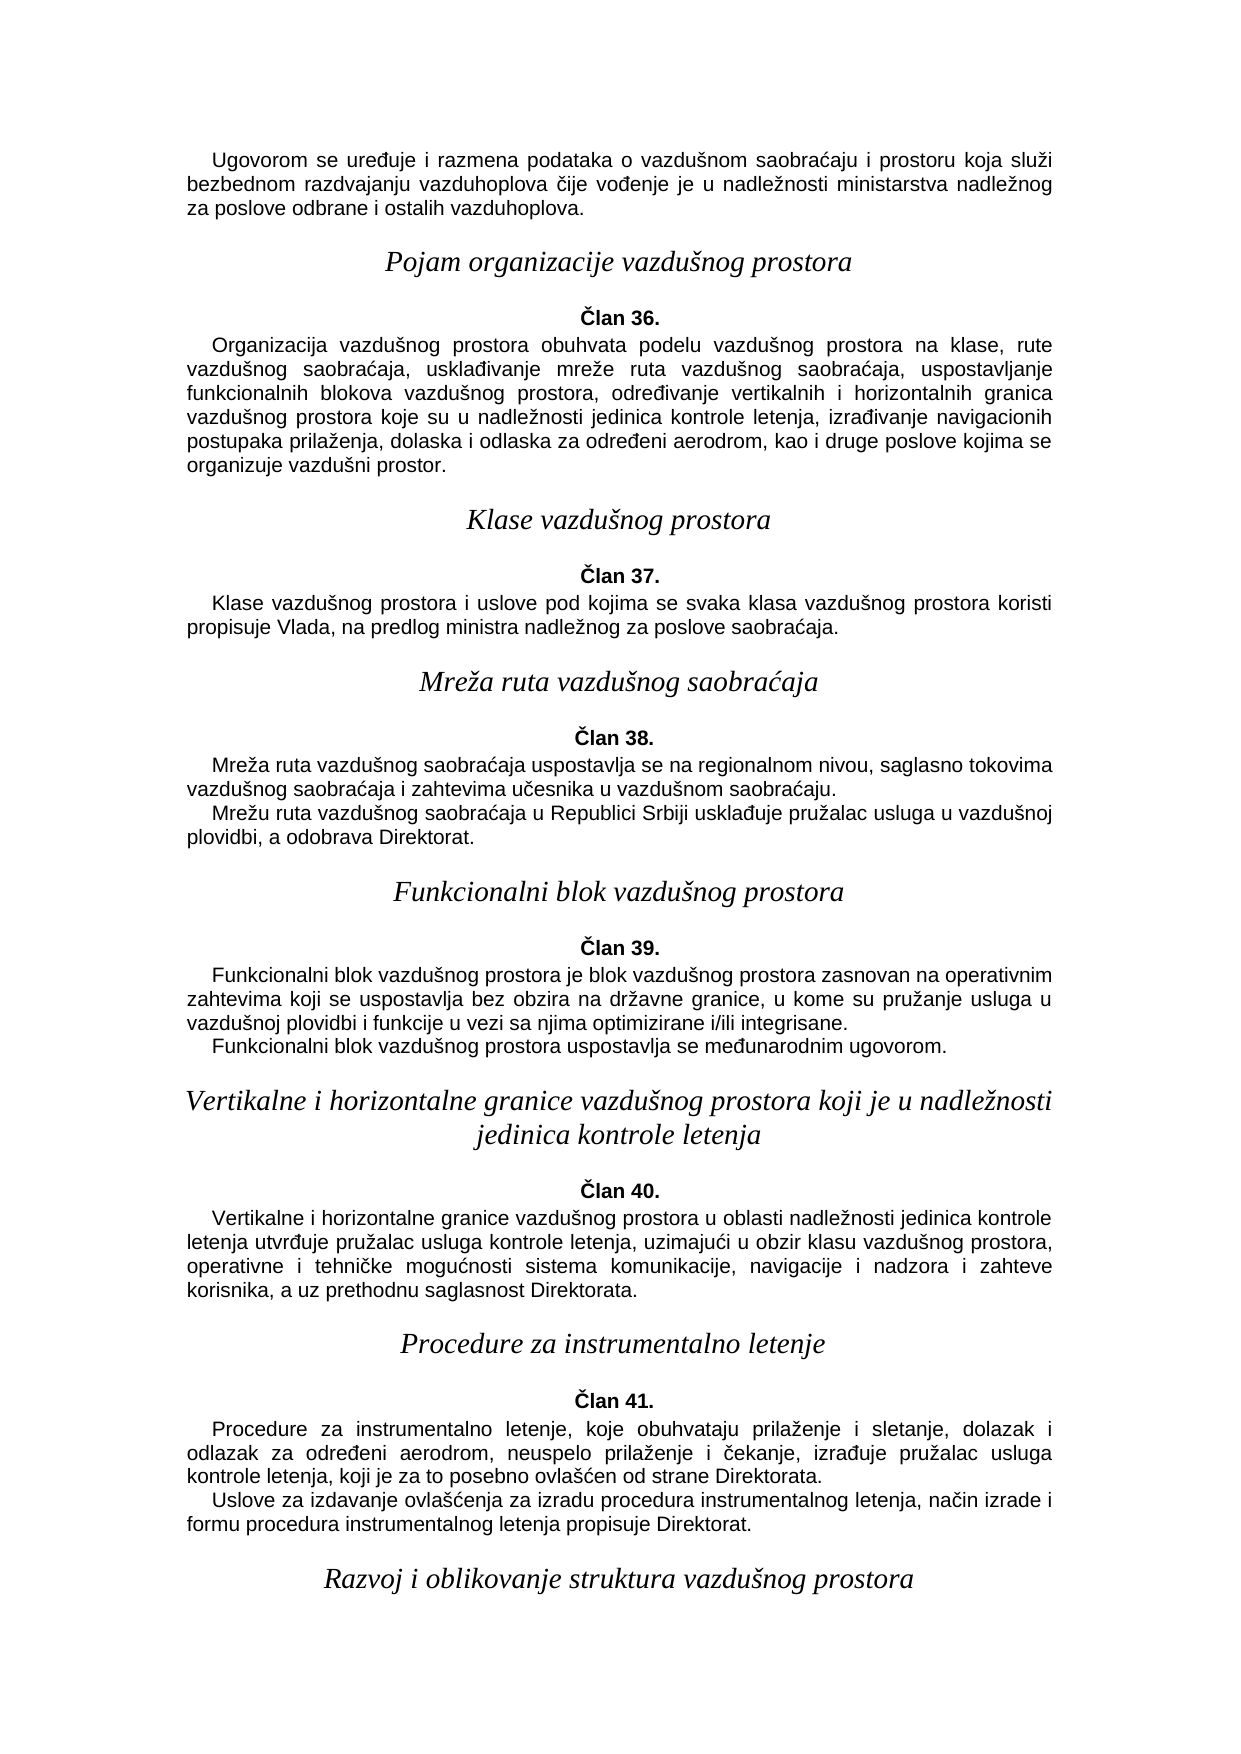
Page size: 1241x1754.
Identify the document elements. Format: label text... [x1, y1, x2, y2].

text Član 38. ﻿ [148, 725, 1093, 750]
text Član 36. [148, 306, 1093, 330]
text Vertikalne i horizontalne granice vazdušnog prostora koji je u nadležnosti jedinica kontrole letenja [148, 1083, 1093, 1150]
text Uslove za izdavanje ovlašćenja za izradu procedura instrumentalnog letenja, način izrade i formu procedura instrumentalnog letenja propisuje Direktorat. [187, 1488, 1053, 1536]
text Vertikalne i horizontalne granice vazdušnog prostora u oblasti nadležnosti jedinica kontrole letenja utvrđuje pružalac usluga kontrole letenja, uzimajući u obzir klasu vazdušnog prostora, operativne i tehničke mogućnosti sistema komunikacije, navigacije i nadzora i zahteve korisnika, a uz prethodnu saglasnost Direktorata. [187, 1206, 1053, 1301]
text Član 37. [148, 564, 1093, 588]
text Član 41. ﻿ [148, 1389, 1093, 1413]
text Pojam organizacije vazdušnog prostora [148, 244, 1093, 278]
text Procedure za instrumentalno letenje, koje obuhvataju prilaženje i sletanje, dolazak i odlazak za određeni aerodrom, neuspelo prilaženje i čekanje, izrađuje pružalac usluga kontrole letenja, koji je za to posebno ovlašćen od strane Direktorata. [187, 1416, 1053, 1488]
text Mreža ruta vazdušnog saobraćaja uspostavlja se na regionalnom nivou, saglasno tokovima vazdušnog saobraćaja i zahtevima učesnika u vazdušnom saobraćaju. [187, 753, 1053, 801]
text Klase vazdušnog prostora [148, 502, 1093, 536]
text Funkcionalni blok vazdušnog prostora je blok vazdušnog prostora zasnovan na operativnim zahtevima koji se uspostavlja bez obzira na državne granice, u kome su pružanje usluga u vazdušnoj plovidbi i funkcije u vezi sa njima optimizirane i/ili integrisane. [187, 962, 1053, 1034]
text Mreža ruta vazdušnog saobraćaja [148, 664, 1093, 697]
text Ugovorom se uređuje i razmena podataka o vazdušnom saobraćaju i prostoru koja služi bezbednom razdvajanju vazduhoplova čije vođenje je u nadležnosti ministarstva nadležnog za poslove odbrane i ostalih vazduhoplova. [187, 148, 1053, 219]
text Funkcionalni blok vazdušnog prostora uspostavlja se međunarodnim ugovorom. [187, 1034, 1053, 1058]
text Mrežu ruta vazdušnog saobraćaja u Republici Srbiji usklađuje pružalac usluga u vazdušnoj plovidbi, a odobrava Direktorat. [187, 801, 1053, 849]
text Organizacija vazdušnog prostora obuhvata podelu vazdušnog prostora na klase, rute vazdušnog saobraćaja, usklađivanje mreže ruta vazdušnog saobraćaja, uspostavljanje funkcionalnih blokova vazdušnog prostora, određivanje vertikalnih i horizontalnih granica vazdušnog prostora koje su u nadležnosti jedinica kontrole letenja, izrađivanje navigacionih postupaka prilaženja, dolaska i odlaska za određeni aerodrom, kao i druge poslove kojima se organizuje vazdušni prostor. [187, 333, 1053, 477]
text Klase vazdušnog prostora i uslove pod kojima se svaka klasa vazdušnog prostora koristi propisuje Vlada, na predlog ministra nadležnog za poslove saobraćaja. [187, 591, 1053, 639]
text Procedure za instrumentalno letenje ﻿ [148, 1326, 1093, 1361]
text Funkcionalni blok vazdušnog prostora [148, 874, 1093, 907]
text Član 40. [148, 1178, 1093, 1202]
text Razvoj i oblikovanje struktura vazdušnog prostora [148, 1561, 1093, 1595]
text Član 39. [148, 935, 1093, 959]
